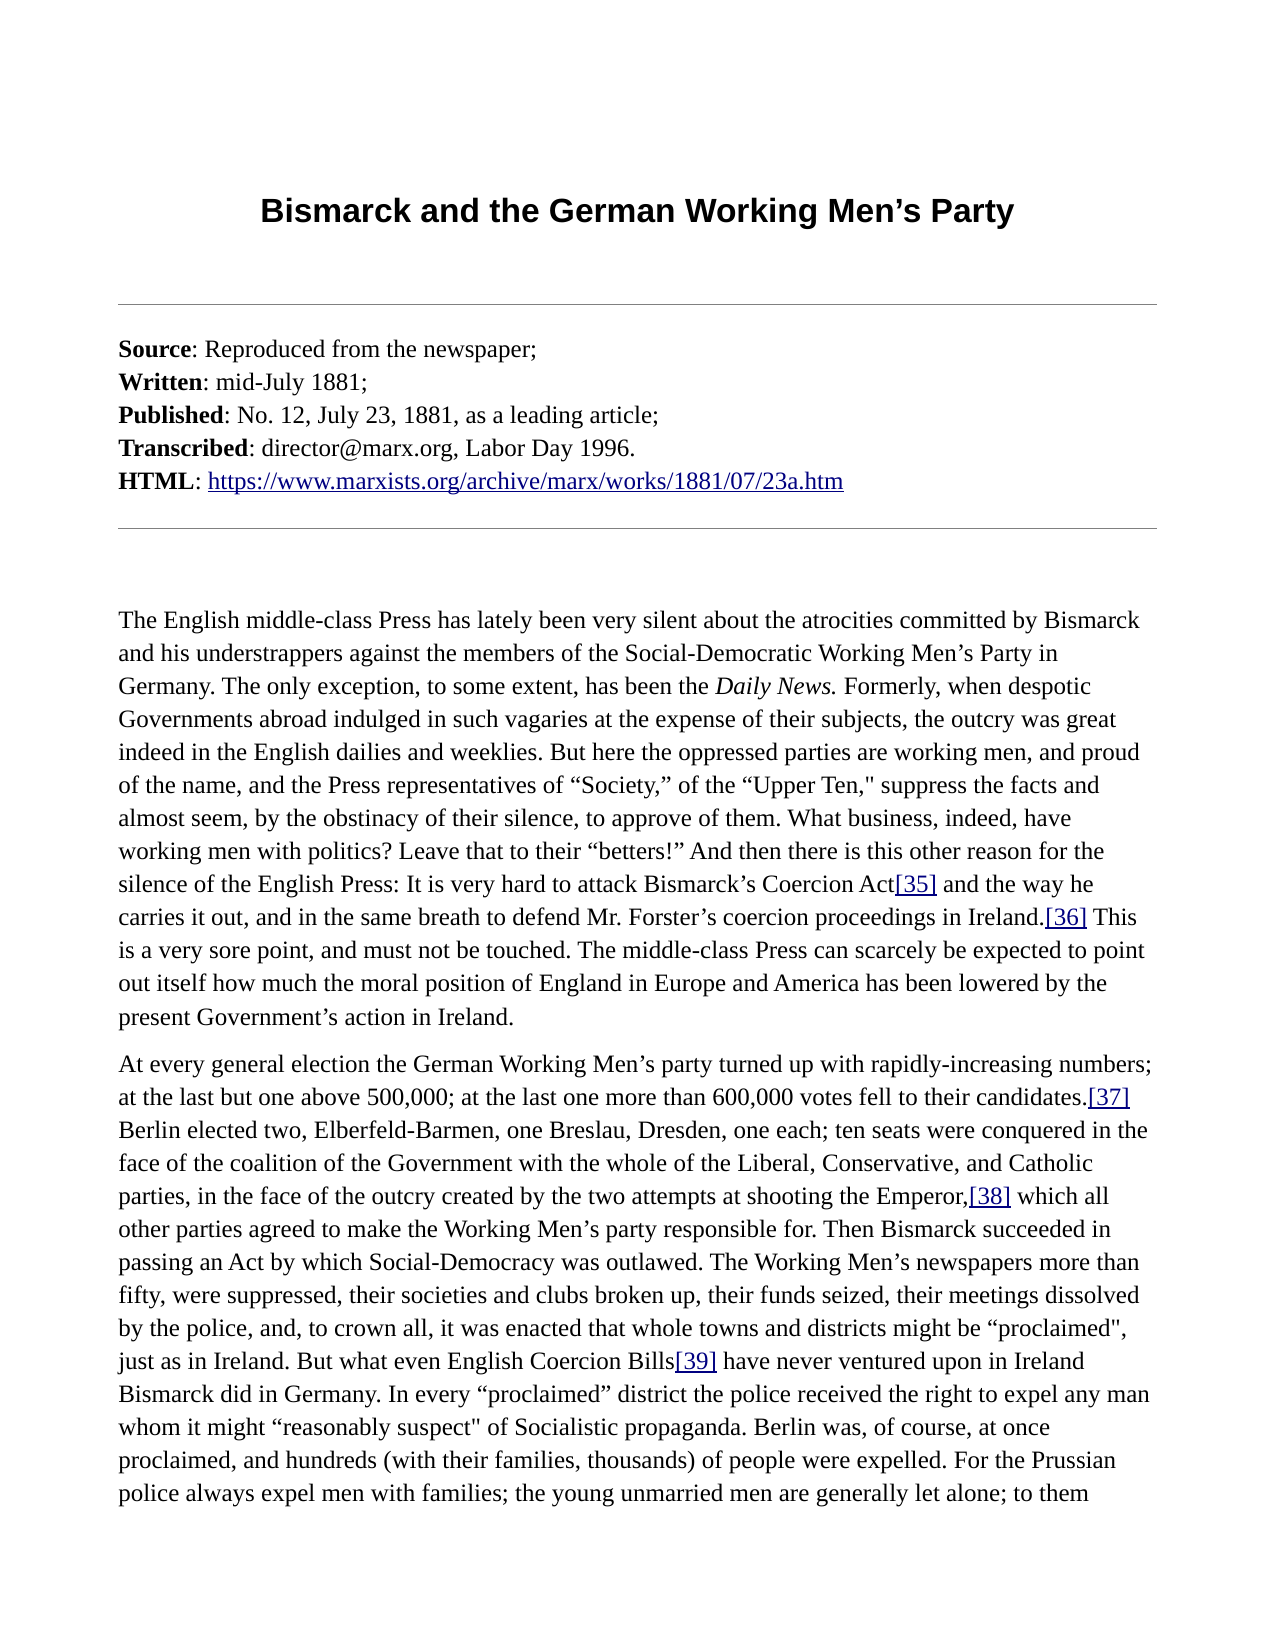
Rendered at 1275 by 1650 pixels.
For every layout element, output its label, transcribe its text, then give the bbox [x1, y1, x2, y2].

text Source: Reproduced from the newspaper; Written: mid-July 1881; Published: No. 12, July 23, 1881, as a leading article; Transcribed: director@marx.org, Labor Day 1996. HTML: https://www.marxists.org/archive/marx/works/1881/07/23a.htm [118, 334, 1157, 494]
text The English middle-class Press has lately been very silent about the atrocities committed by Bismarck and his understrappers against the members of the Social-Democratic Working Men’s Party in Germany. The only exception, to some extent, has been the Daily News. Formerly, when despotic Governments abroad indulged in such vagaries at the expense of their subjects, the outcry was great indeed in the English dailies and weeklies. But here the oppressed parties are working men, and proud of the name, and the Press representatives of “Society,” of the “Upper Ten," suppress the facts and almost seem, by the obstinacy of their silence, to approve of them. What business, indeed, have working men with politics? Leave that to their “betters!” And then there is this other reason for the silence of the English Press: It is very hard to attack Bismarck’s Coercion Act[35] and the way he carries it out, and in the same breath to defend Mr. Forster’s coercion proceedings in Ireland.[36] This is a very sore point, and must not be touched. The middle-class Press can scarcely be expected to point out itself how much the moral position of England in Europe and America has been lowered by the present Government’s action in Ireland. [118, 605, 1157, 1030]
subtitle Bismarck and the German Working Men’s Party [118, 191, 1157, 229]
text At every general election the German Working Men’s party turned up with rapidly-increasing numbers; at the last but one above 500,000; at the last one more than 600,000 votes fell to their candidates.[37] Berlin elected two, Elberfeld-Barmen, one Breslau, Dresden, one each; ten seats were conquered in the face of the coalition of the Government with the whole of the Liberal, Conservative, and Catholic parties, in the face of the outcry created by the two attempts at shooting the Emperor,[38] which all other parties agreed to make the Working Men’s party responsible for. Then Bismarck succeeded in passing an Act by which Social-Democracy was outlawed. The Working Men’s newspapers more than fifty, were suppressed, their societies and clubs broken up, their funds seized, their meetings dissolved by the police, and, to crown all, it was enacted that whole towns and districts might be “proclaimed", just as in Ireland. But what even English Coercion Bills[39] have never ventured upon in Ireland Bismarck did in Germany. In every “proclaimed” district the police received the right to expel any man whom it might “reasonably suspect" of Socialistic propaganda. Berlin was, of course, at once proclaimed, and hundreds (with their families, thousands) of people were expelled. For the Prussian police always expel men with families; the young unmarried men are generally let alone; to them [118, 1049, 1157, 1507]
